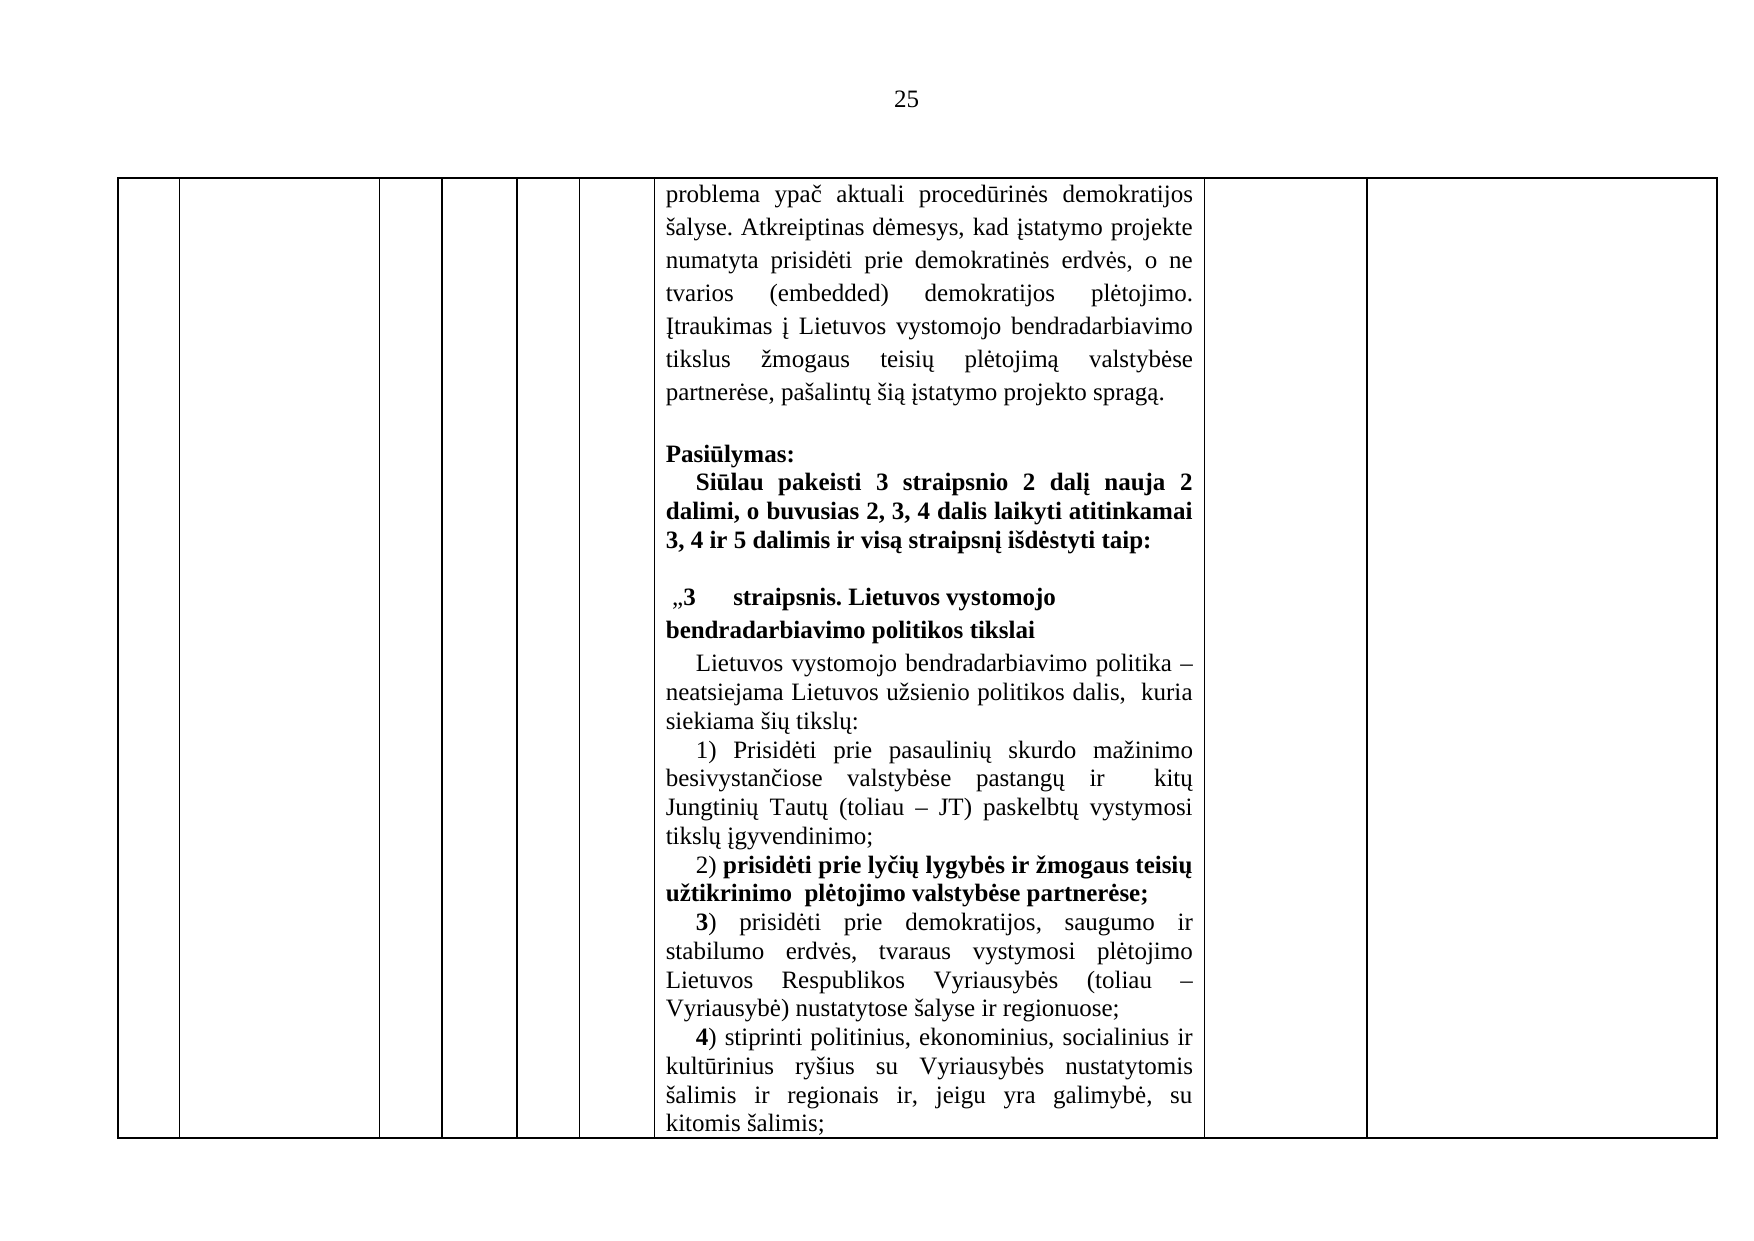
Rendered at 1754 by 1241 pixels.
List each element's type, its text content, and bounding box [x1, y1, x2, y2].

table_cell [580, 179, 654, 1137]
table_cell [1368, 179, 1716, 1137]
table_cell problema ypač aktuali procedūrinės demokratijos šalyse. Atkreiptinas dėmesys, kad įstatymo projekte numatyta prisidėti prie demokratinės erdvės, o ne tvarios (embedded) demokratijos plėtojimo. Įtraukimas į Lietuvos vystomojo bendradarbiavimo tikslus žmogaus teisių plėtojimą valstybėse partnerėse, pašalintų šią įstatymo projekto spragą. Pasiūlymas: Siūlau pakeisti 3 straipsnio 2 dalį nauja 2 dalimi, o buvusias 2, 3, 4 dalis laikyti atitinkamai 3, 4 ir 5 dalimis ir visą straipsnį išdėstyti taip: „3 straipsnis. Lietuvos vystomojo bendradarbiavimo politikos tikslai Lietuvos vystomojo bendradarbiavimo politika – neatsiejama Lietuvos užsienio politikos dalis, kuria siekiama šių tikslų: 1) Prisidėti prie pasaulinių skurdo mažinimo besivystančiose valstybėse pastangų ir kitų Jungtinių Tautų (toliau – JT) paskelbtų vystymosi tikslų įgyvendinimo; 2) prisidėti prie lyčių lygybės ir žmogaus teisių užtikrinimo plėtojimo valstybėse partnerėse; 3) prisidėti prie demokratijos, saugumo ir stabilumo erdvės, tvaraus vystymosi plėtojimo Lietuvos Respublikos Vyriausybės (toliau – Vyriausybė) nustatytose šalyse ir regionuose; 4) stiprinti politinius, ekonominius, socialinius ir kultūrinius ryšius su Vyriausybės nustatytomis šalimis ir regionais ir, jeigu yra galimybė, su kitomis šalimis; [655, 179, 1204, 1137]
table_cell [180, 179, 379, 1137]
table_cell [518, 179, 579, 1137]
table_cell [119, 179, 179, 1137]
table_cell [1205, 179, 1366, 1137]
table_cell [380, 179, 441, 1137]
table_cell [443, 179, 516, 1137]
